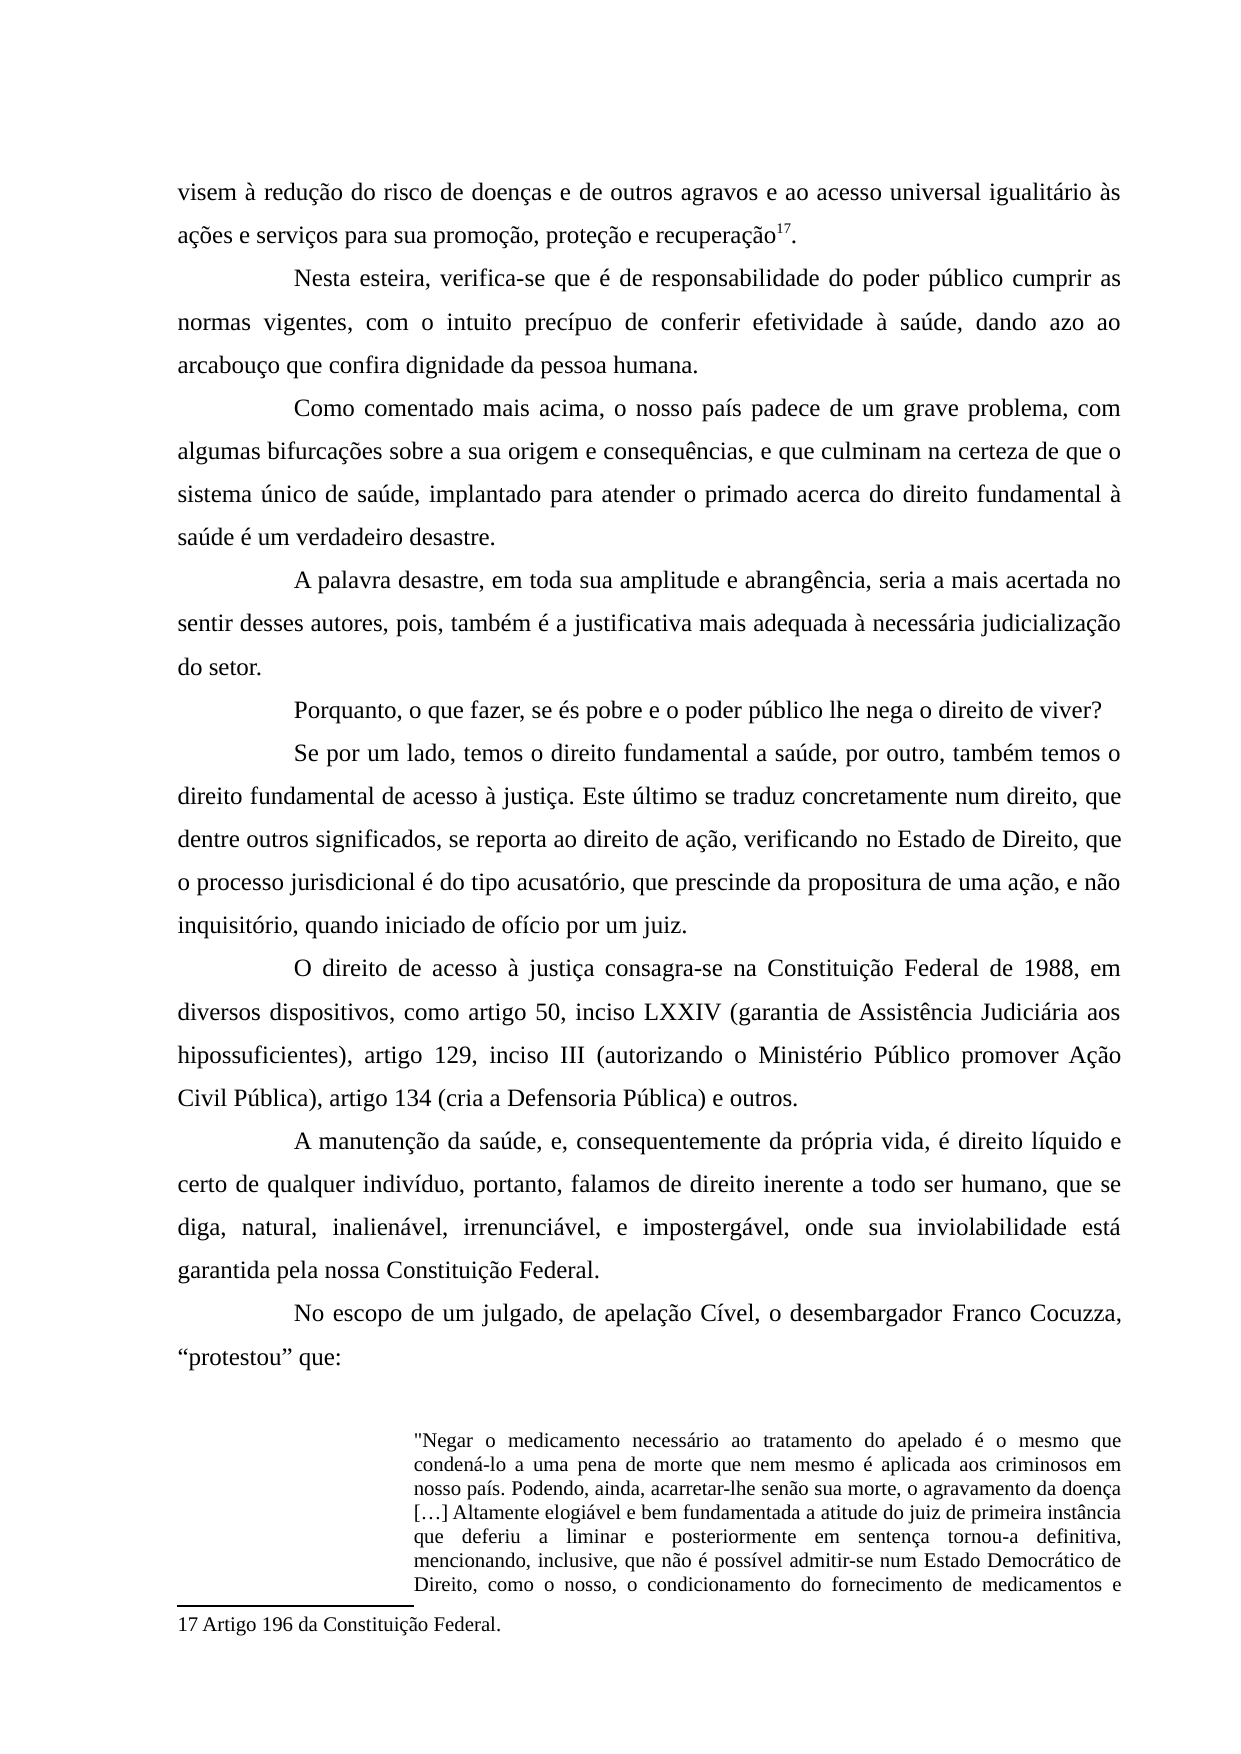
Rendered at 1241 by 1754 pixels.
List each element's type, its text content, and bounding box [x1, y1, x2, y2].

text Artigo 196 da Constituição Federal. [177, 1612, 1122, 1636]
text visem à redução do risco de doenças e de outros agravos e ao acesso universal igualitário às ações e serviços para sua promoção, proteção e recuperação. [177, 177, 1122, 249]
text A manutenção da saúde, e, consequentemente da própria vida, é direito líquido e certo de qualquer indivíduo, portanto, falamos de direito inerente a todo ser humano, que se diga, natural, inalienável, irrenunciável, e impostergável, onde sua inviolabilidade está garantida pela nossa Constituição Federal. [177, 1126, 1122, 1284]
text Como comentado mais acima, o nosso país padece de um grave problema, com algumas bifurcações sobre a sua origem e consequências, e que culminam na certeza de que o sistema único de saúde, implantado para atender o primado acerca do direito fundamental à saúde é um verdadeiro desastre. [177, 393, 1122, 551]
text "Negar o medicamento necessário ao tratamento do apelado é o mesmo que condená-lo a uma pena de morte que nem mesmo é aplicada aos criminosos em nosso país. Podendo, ainda, acarretar-lhe senão sua morte, o agravamento da doença […] Altamente elogiável e bem fundamentada a atitude do juiz de primeira instância que deferiu a liminar e posteriormente em sentença tornou-a definitiva, mencionando, inclusive, que não é possível admitir-se num Estado Democrático de Direito, como o nosso, o condicionamento do fornecimento de medicamentos e [413, 1428, 1122, 1596]
text Nesta esteira, verifica-se que é de responsabilidade do poder público cumprir as normas vigentes, com o intuito precípuo de conferir efetividade à saúde, dando azo ao arcabouço que confira dignidade da pessoa humana. [177, 263, 1122, 378]
text O direito de acesso à justiça consagra-se na Constituição Federal de 1988, em diversos dispositivos, como artigo 50, inciso LXXIV (garantia de Assistência Judiciária aos hipossuficientes), artigo 129, inciso III (autorizando o Ministério Público promover Ação Civil Pública), artigo 134 (cria a Defensoria Pública) e outros. [177, 953, 1122, 1112]
text Porquanto, o que fazer, se és pobre e o poder público lhe nega o direito de viver? [177, 695, 1122, 723]
text A palavra desastre, em toda sua amplitude e abrangência, seria a mais acertada no sentir desses autores, pois, também é a justificativa mais adequada à necessária judicialização do setor. [177, 565, 1122, 680]
text No escopo de um julgado, de apelação Cível, o desembargador Franco Cocuzza, “protestou” que: [177, 1298, 1122, 1370]
text Se por um lado, temos o direito fundamental a saúde, por outro, também temos o direito fundamental de acesso à justiça. Este último se traduz concretamente num direito, que dentre outros significados, se reporta ao direito de ação, verificando no Estado de Direito, que o processo jurisdicional é do tipo acusatório, que prescinde da propositura de uma ação, e não inquisitório, quando iniciado de ofício por um juiz. [177, 738, 1122, 939]
